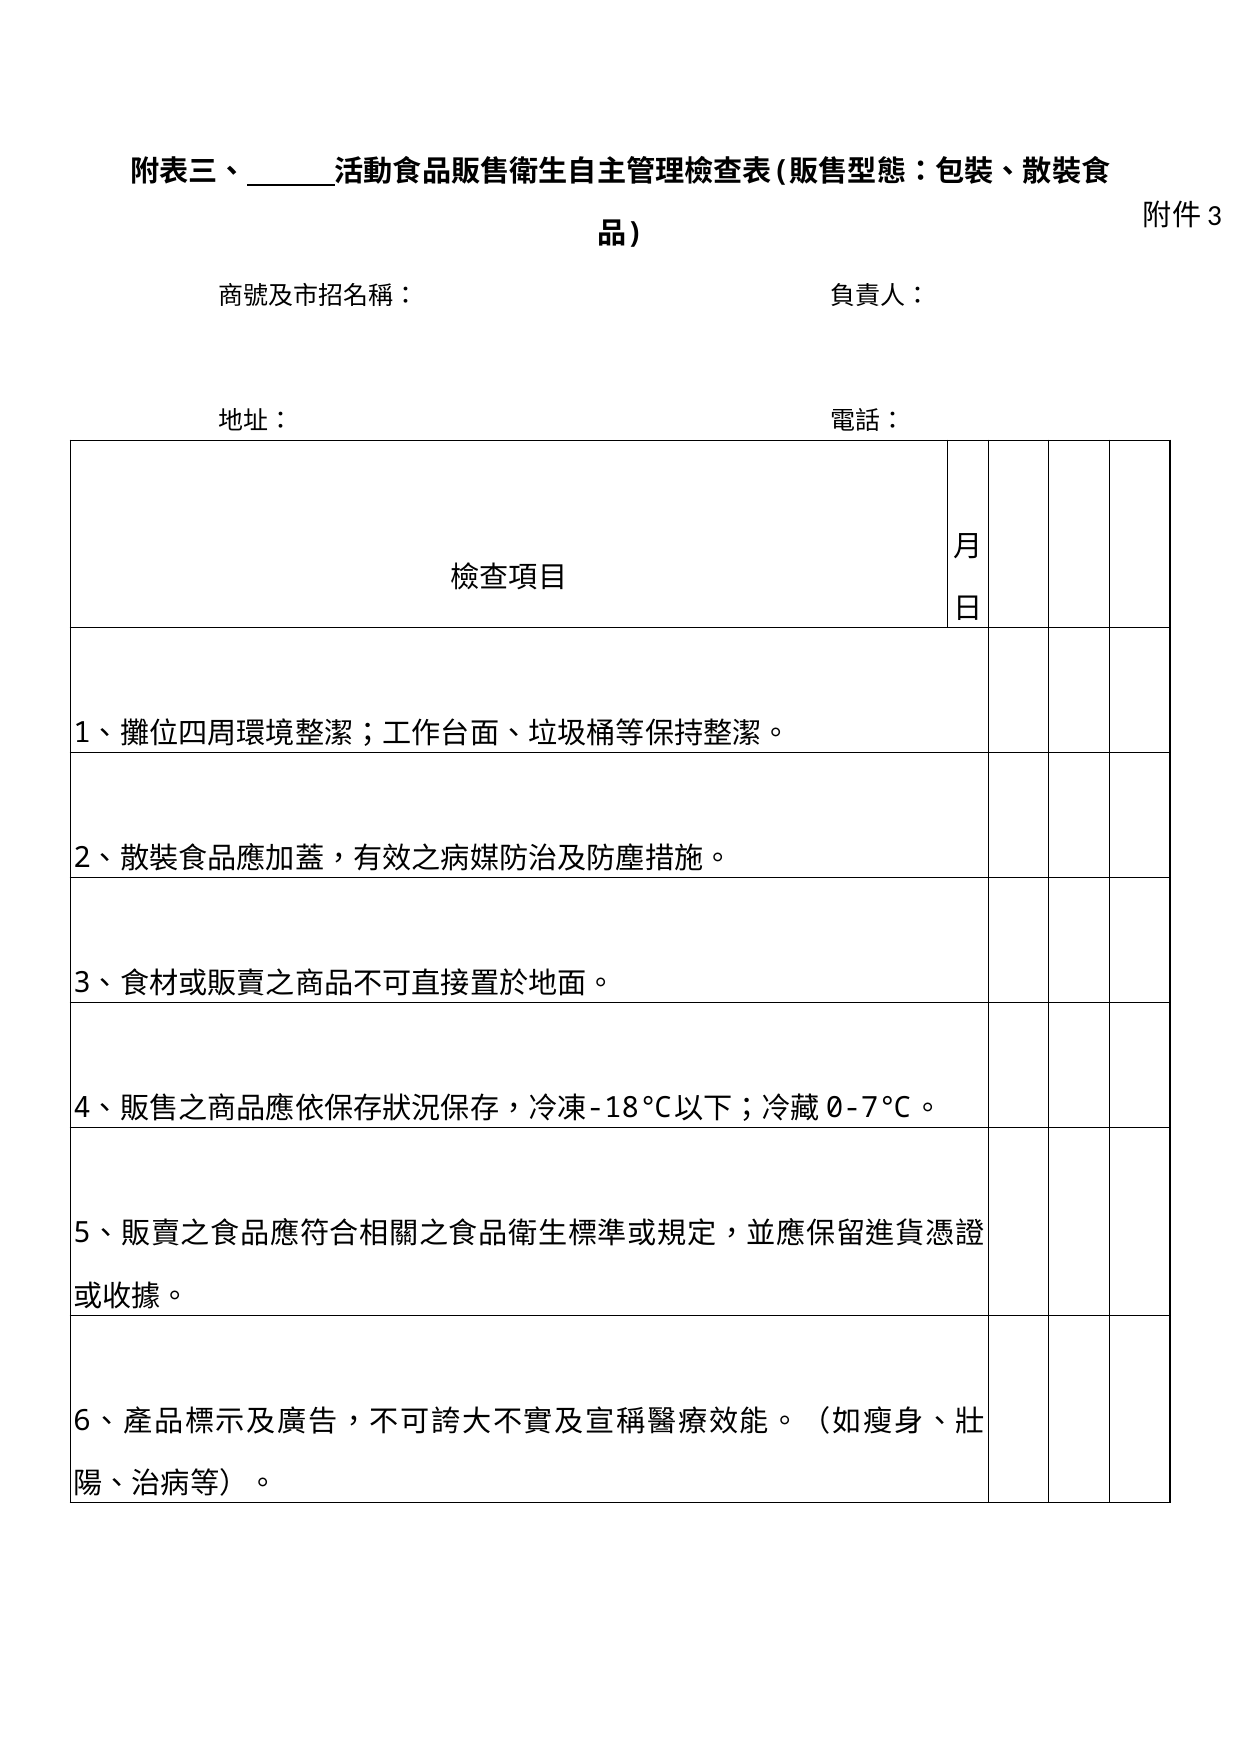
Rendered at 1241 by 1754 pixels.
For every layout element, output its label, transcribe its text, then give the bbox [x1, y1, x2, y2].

text 附表三、 活動食品販售衛生自主管理檢查表(販售型態：包裝、散裝食品) [118, 127, 1122, 252]
table_cell [1049, 1003, 1109, 1127]
table_cell 3、食材或販賣之商品不可直接置於地面。 [71, 878, 988, 1002]
table_cell [1049, 878, 1109, 1002]
table_header [1049, 441, 1109, 627]
table_cell [989, 1003, 1048, 1127]
table_cell [1110, 1003, 1169, 1127]
text [1128, 184, 1240, 258]
table_cell [989, 1316, 1048, 1502]
table_cell 2、散裝食品應加蓋，有效之病媒防治及防塵措施。 [71, 753, 988, 877]
table_header 月 日 [948, 441, 988, 627]
table_cell [1049, 628, 1109, 752]
text 商號及市招名稱： 負責人： [168, 252, 1122, 314]
table_cell 6、產品標示及廣告，不可誇大不實及宣稱醫療效能。（如瘦身、壯陽、治病等）。 [71, 1316, 988, 1502]
table_header [1110, 441, 1169, 627]
table_cell [1110, 628, 1169, 752]
table_cell 4、販售之商品應依保存狀況保存，冷凍-18℃以下；冷藏0-7℃。 [71, 1003, 988, 1127]
table_cell [989, 878, 1048, 1002]
table_cell [1049, 1128, 1109, 1314]
table_cell [1110, 1128, 1169, 1314]
table_cell [989, 1128, 1048, 1314]
table_cell [989, 753, 1048, 877]
table_cell [989, 628, 1048, 752]
table_cell [1049, 1316, 1109, 1502]
text 附件3 [1143, 192, 1225, 234]
table_cell [1110, 1316, 1169, 1502]
table_header [989, 441, 1048, 627]
table_header 檢查項目 [71, 441, 947, 627]
table_cell [1110, 878, 1169, 1002]
table_cell 1、攤位四周環境整潔；工作台面、垃圾桶等保持整潔。 [71, 628, 988, 752]
table_cell [1110, 753, 1169, 877]
text 地址： 電話： [168, 377, 1122, 439]
table_cell [1049, 753, 1109, 877]
table_cell 5、販賣之食品應符合相關之食品衛生標準或規定，並應保留進貨憑證或收據。 [71, 1128, 988, 1314]
